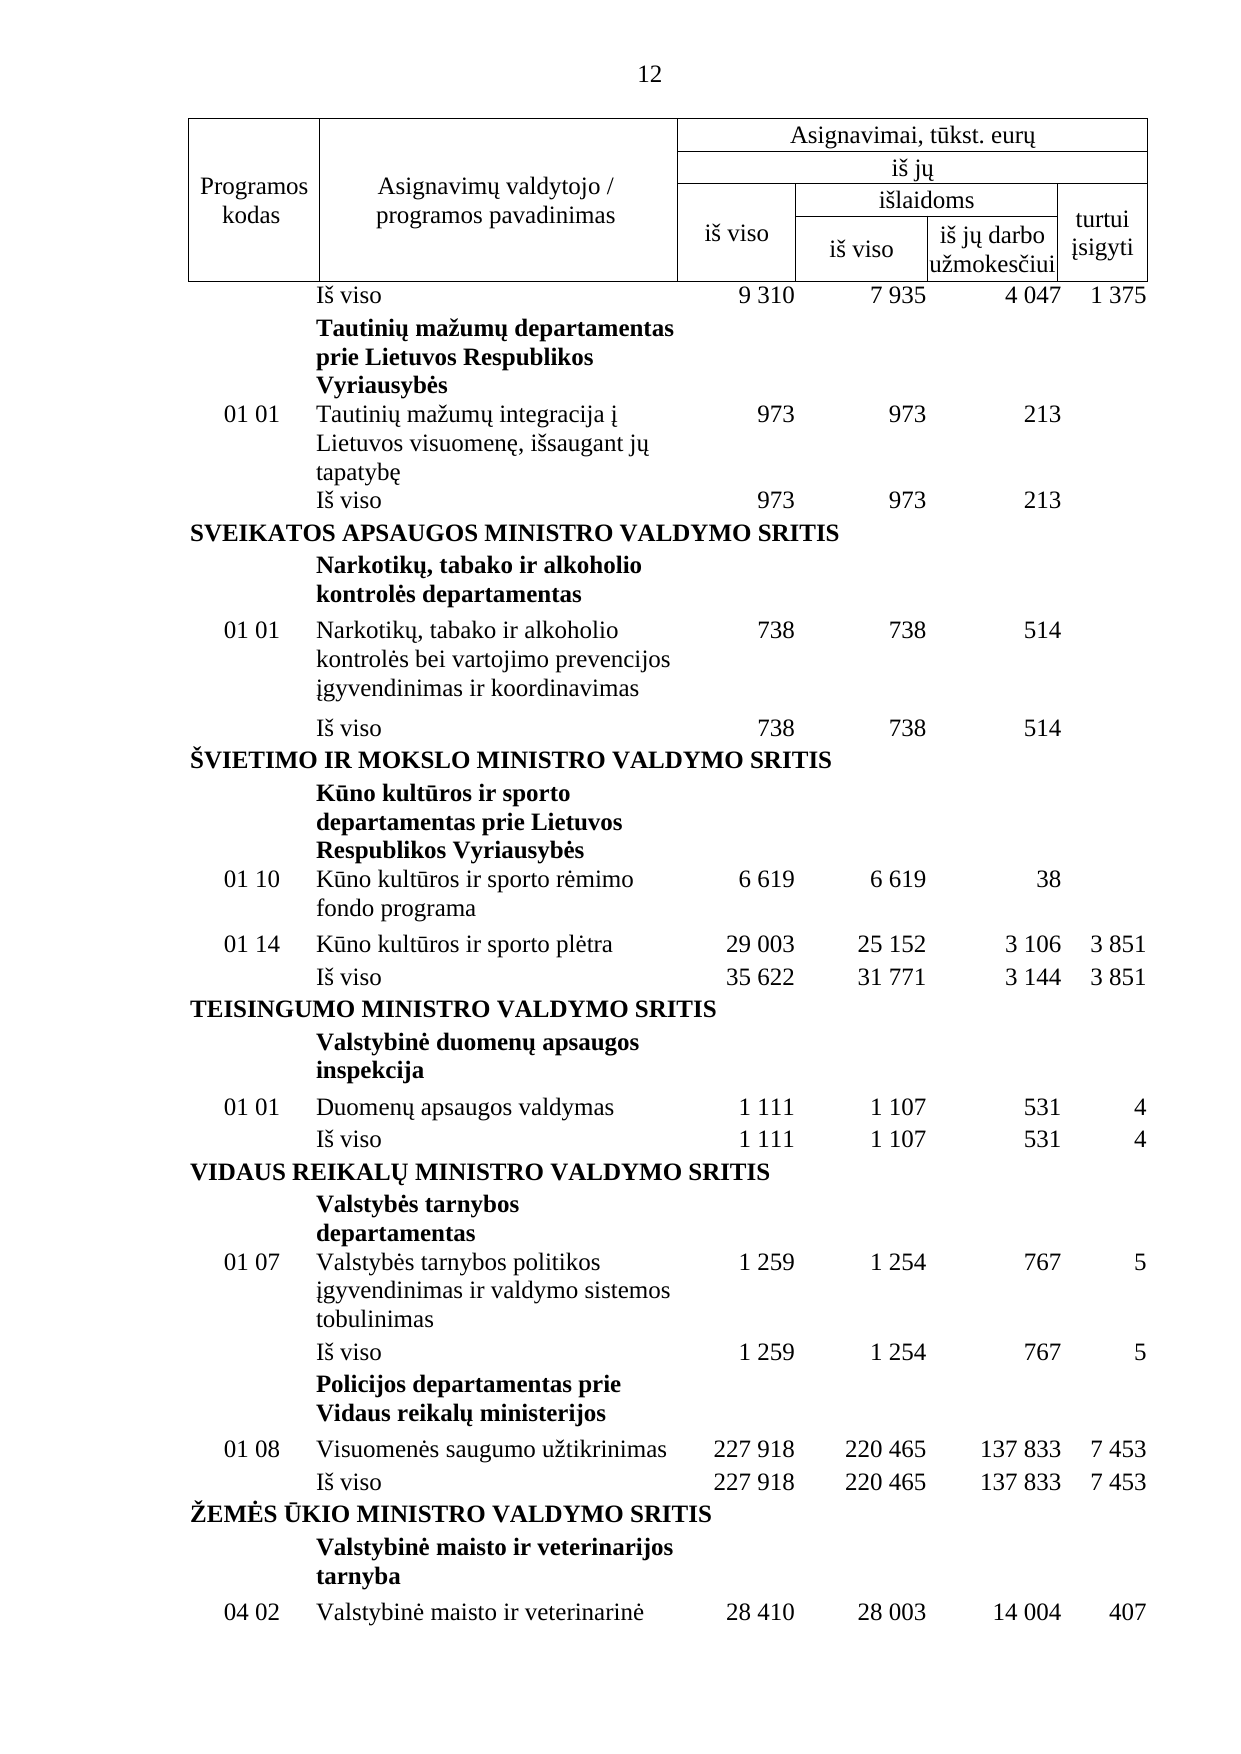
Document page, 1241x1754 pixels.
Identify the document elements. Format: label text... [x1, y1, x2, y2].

table_cell Valstybinė maisto ir veterinarijos tarnyba [315, 1532, 678, 1597]
table_cell Iš viso [315, 1467, 678, 1499]
table_cell Narkotikų, tabako ir alkoholio kontrolės departamentas [315, 551, 678, 616]
table_cell [177, 1435, 189, 1467]
table_cell [177, 1500, 189, 1532]
table_cell 35 622 [678, 962, 796, 994]
table_cell 220 465 [796, 1435, 927, 1467]
table_cell [1148, 929, 1153, 962]
table_cell 5 [1062, 1247, 1147, 1337]
table_cell 1 111 [678, 1092, 796, 1124]
table_cell [1062, 616, 1147, 713]
table_cell 1 107 [796, 1092, 927, 1124]
table_cell [177, 216, 188, 281]
table_cell [1148, 1597, 1153, 1629]
table_cell [796, 1532, 927, 1597]
table_cell [177, 151, 188, 183]
table_cell [1148, 746, 1153, 778]
table_cell Visuomenės saugumo užtikrinimas [315, 1435, 678, 1467]
table_cell 31 771 [796, 962, 927, 994]
table_cell 7 453 [1062, 1467, 1147, 1499]
table_cell 25 152 [796, 929, 927, 962]
table_cell Kūno kultūros ir sporto plėtra [315, 929, 678, 962]
table_cell [177, 313, 189, 399]
table_cell 973 [678, 399, 796, 486]
table_cell 6 619 [796, 864, 927, 929]
table_cell [927, 1532, 1062, 1597]
table_cell [678, 1532, 796, 1597]
table_cell [678, 1027, 796, 1092]
table_cell TEISINGUMO MINISTRO VALDYMO SRITIS [189, 994, 796, 1027]
table_cell 227 918 [678, 1435, 796, 1467]
table_cell ŽEMĖS ŪKIO MINISTRO VALDYMO SRITIS [189, 1500, 927, 1532]
table_cell [189, 1337, 315, 1369]
table_cell 767 [927, 1337, 1062, 1369]
table_cell [927, 518, 1062, 551]
table_cell [177, 551, 189, 616]
table_cell SVEIKATOS APSAUGOS MINISTRO VALDYMO SRITIS [189, 518, 927, 551]
table_cell [177, 713, 189, 746]
table_cell [177, 1370, 189, 1434]
table_cell 738 [796, 713, 927, 746]
table_cell 01 01 [189, 616, 315, 713]
table_cell [1062, 1500, 1147, 1532]
table_cell [189, 1027, 315, 1092]
table_cell [1148, 151, 1153, 183]
table_cell Kūno kultūros ir sporto rėmimo fondo programa [315, 864, 678, 929]
table_cell [177, 778, 189, 864]
table_cell [927, 1500, 1062, 1532]
table_cell 28 410 [678, 1597, 796, 1629]
table_cell turtui įsigyti [1058, 184, 1147, 281]
table_cell 531 [927, 1124, 1062, 1157]
table_cell [1148, 1500, 1153, 1532]
table_cell [678, 1370, 796, 1434]
table_cell 01 01 [189, 1092, 315, 1124]
table_cell [177, 994, 189, 1027]
table_cell [1062, 399, 1147, 486]
table_cell 973 [796, 486, 927, 518]
table_cell [189, 1124, 315, 1157]
table_cell išlaidoms [796, 184, 1057, 216]
table_cell 01 10 [189, 864, 315, 929]
table_cell [189, 1189, 315, 1247]
table_cell 04 02 [189, 1597, 315, 1629]
table_cell 7 935 [796, 282, 927, 313]
table_cell [927, 1189, 1062, 1247]
table_cell [796, 994, 927, 1027]
table_cell 973 [678, 486, 796, 518]
table_cell [1148, 216, 1153, 281]
table_cell [927, 746, 1062, 778]
table_cell 1 259 [678, 1337, 796, 1369]
table_cell Narkotikų, tabako ir alkoholio kontrolės bei vartojimo prevencijos įgyvendinimas ir koordinavimas [315, 616, 678, 713]
table_cell [796, 1189, 927, 1247]
table_cell [1148, 551, 1153, 616]
table_cell 9 310 [678, 282, 796, 313]
table_cell iš viso [678, 184, 795, 281]
table_cell 01 14 [189, 929, 315, 962]
table_header Asignavimai, tūkst. eurų [678, 119, 1147, 151]
table_cell 1 107 [796, 1124, 927, 1157]
table_cell [927, 778, 1062, 864]
table_cell 1 254 [796, 1337, 927, 1369]
table_cell iš viso [796, 217, 927, 281]
table_cell 3 851 [1062, 929, 1147, 962]
table_cell [189, 551, 315, 616]
table_cell [796, 551, 927, 616]
table_cell [678, 313, 796, 399]
table_cell [177, 1189, 189, 1247]
table_cell Iš viso [315, 486, 678, 518]
table_cell 01 07 [189, 1247, 315, 1337]
table_cell 01 01 [189, 399, 315, 486]
table_cell [1148, 281, 1153, 313]
table_cell 28 003 [796, 1597, 927, 1629]
table_cell [189, 1532, 315, 1597]
table_cell 738 [678, 713, 796, 746]
table_cell [927, 1157, 1062, 1189]
table_cell [1062, 1532, 1147, 1597]
table_cell [1062, 518, 1147, 551]
table_cell [1148, 1532, 1153, 1597]
table_cell 3 851 [1062, 962, 1147, 994]
table_cell [177, 1124, 189, 1157]
table_cell [177, 1157, 189, 1189]
table_cell [177, 962, 189, 994]
table_cell [177, 486, 189, 518]
table_cell [927, 1370, 1062, 1434]
table_cell 220 465 [796, 1467, 927, 1499]
table_cell [177, 616, 189, 713]
table_cell [1062, 864, 1147, 929]
table_cell [796, 1027, 927, 1092]
table_cell [177, 183, 188, 216]
table_header Asignavimų valdytojo / programos pavadinimas [320, 119, 677, 281]
table_cell [1062, 713, 1147, 746]
table_cell [1148, 1157, 1153, 1189]
table_cell [1148, 864, 1153, 929]
table_cell [1148, 1027, 1153, 1092]
table_cell Valstybės tarnybos departamentas [315, 1189, 678, 1247]
table_cell [678, 1189, 796, 1247]
table_cell Valstybės tarnybos politikos įgyvendinimas ir valdymo sistemos tobulinimas [315, 1247, 678, 1337]
table_cell [1062, 746, 1147, 778]
table_cell 1 254 [796, 1247, 927, 1337]
table_cell 973 [796, 399, 927, 486]
table_cell [177, 1467, 189, 1499]
table_cell [177, 518, 189, 551]
table_cell 3 144 [927, 962, 1062, 994]
table_cell [1062, 994, 1147, 1027]
table_cell 531 [927, 1092, 1062, 1124]
table_cell Iš viso [315, 713, 678, 746]
table_cell [1148, 399, 1153, 486]
table_cell [189, 282, 315, 313]
table_cell 7 453 [1062, 1435, 1147, 1467]
table_cell Iš viso [315, 1124, 678, 1157]
table_cell 514 [927, 713, 1062, 746]
table_cell 738 [678, 616, 796, 713]
table_cell 1 375 [1062, 282, 1147, 313]
table_cell 4 047 [927, 282, 1062, 313]
table_cell [1148, 994, 1153, 1027]
table_cell [1148, 616, 1153, 713]
table_cell [189, 1467, 315, 1499]
table_cell 213 [927, 486, 1062, 518]
table_cell Iš viso [315, 1337, 678, 1369]
table_cell 767 [927, 1247, 1062, 1337]
table_cell Duomenų apsaugos valdymas [315, 1092, 678, 1124]
table_cell 14 004 [927, 1597, 1062, 1629]
table_cell [177, 1092, 189, 1124]
table_cell Valstybinė maisto ir veterinarinė [315, 1597, 678, 1629]
table_cell [1062, 551, 1147, 616]
table_cell [1148, 962, 1153, 994]
table_cell [177, 746, 189, 778]
table_cell [1148, 183, 1153, 216]
table_cell iš jų darbo užmokesčiui [928, 217, 1057, 281]
table_cell [1148, 713, 1153, 746]
table_cell [927, 994, 1062, 1027]
table_cell [189, 778, 315, 864]
table_cell 514 [927, 616, 1062, 713]
table_cell [1148, 1467, 1153, 1499]
table_cell [189, 962, 315, 994]
table_cell [1062, 778, 1147, 864]
table_cell [177, 1597, 189, 1629]
table_cell [177, 1247, 189, 1337]
table_cell Policijos departamentas prie Vidaus reikalų ministerijos [315, 1370, 678, 1434]
table_cell [189, 1370, 315, 1434]
table_cell [927, 1027, 1062, 1092]
table_cell iš jų [678, 152, 1147, 183]
table_cell [1062, 486, 1147, 518]
table_cell Kūno kultūros ir sporto departamentas prie Lietuvos Respublikos Vyriausybės [315, 778, 678, 864]
table_cell [177, 1337, 189, 1369]
table_cell [927, 551, 1062, 616]
table_cell [678, 551, 796, 616]
table_header [177, 118, 188, 151]
table_cell 4 [1062, 1092, 1147, 1124]
table_cell 137 833 [927, 1467, 1062, 1499]
table_cell [1148, 1092, 1153, 1124]
table_cell [177, 864, 189, 929]
table_cell 01 08 [189, 1435, 315, 1467]
table_cell [177, 281, 189, 313]
table_cell 1 111 [678, 1124, 796, 1157]
table_cell 5 [1062, 1337, 1147, 1369]
table_cell [1148, 1124, 1153, 1157]
table_cell 6 619 [678, 864, 796, 929]
table_cell 213 [927, 399, 1062, 486]
table_cell [796, 313, 927, 399]
table_cell 29 003 [678, 929, 796, 962]
table_cell Valstybinė duomenų apsaugos inspekcija [315, 1027, 678, 1092]
table_cell [177, 1027, 189, 1092]
table_cell [1062, 1189, 1147, 1247]
table_cell [1148, 778, 1153, 864]
table_cell Tautinių mažumų departamentas prie Lietuvos Respublikos Vyriausybės [315, 313, 678, 399]
table_cell Tautinių mažumų integracija į Lietuvos visuomenę, išsaugant jų tapatybę [315, 399, 678, 486]
table_cell [177, 929, 189, 962]
table_cell [927, 313, 1062, 399]
table_cell [189, 486, 315, 518]
table_cell Iš viso [315, 962, 678, 994]
table_cell 4 [1062, 1124, 1147, 1157]
table_cell 227 918 [678, 1467, 796, 1499]
table_cell 38 [927, 864, 1062, 929]
table_cell [189, 713, 315, 746]
table_cell 137 833 [927, 1435, 1062, 1467]
table_cell [1148, 1435, 1153, 1467]
table_cell Iš viso [315, 282, 678, 313]
table_cell 738 [796, 616, 927, 713]
table_cell [796, 1370, 927, 1434]
table_cell [177, 1532, 189, 1597]
table_cell ŠVIETIMO IR MOKSLO MINISTRO VALDYMO SRITIS [189, 746, 927, 778]
table_cell [1148, 1247, 1153, 1337]
table_cell [1148, 1337, 1153, 1369]
table_cell [678, 778, 796, 864]
table_cell [1062, 1157, 1147, 1189]
table_cell [1148, 313, 1153, 399]
table_header Programos kodas [189, 119, 319, 281]
table_cell [1062, 1027, 1147, 1092]
table_cell [1148, 1370, 1153, 1434]
table_cell [1148, 518, 1153, 551]
table_cell [177, 399, 189, 486]
table_cell [796, 778, 927, 864]
table_cell [1062, 1370, 1147, 1434]
table_header [1148, 118, 1153, 151]
table_cell 407 [1062, 1597, 1147, 1629]
table_cell [189, 313, 315, 399]
table_cell [1062, 313, 1147, 399]
table_cell 1 259 [678, 1247, 796, 1337]
table_cell 3 106 [927, 929, 1062, 962]
table_cell [1148, 1189, 1153, 1247]
table_cell VIDAUS REIKALŲ MINISTRO VALDYMO SRITIS [189, 1157, 927, 1189]
table_cell [1148, 486, 1153, 518]
